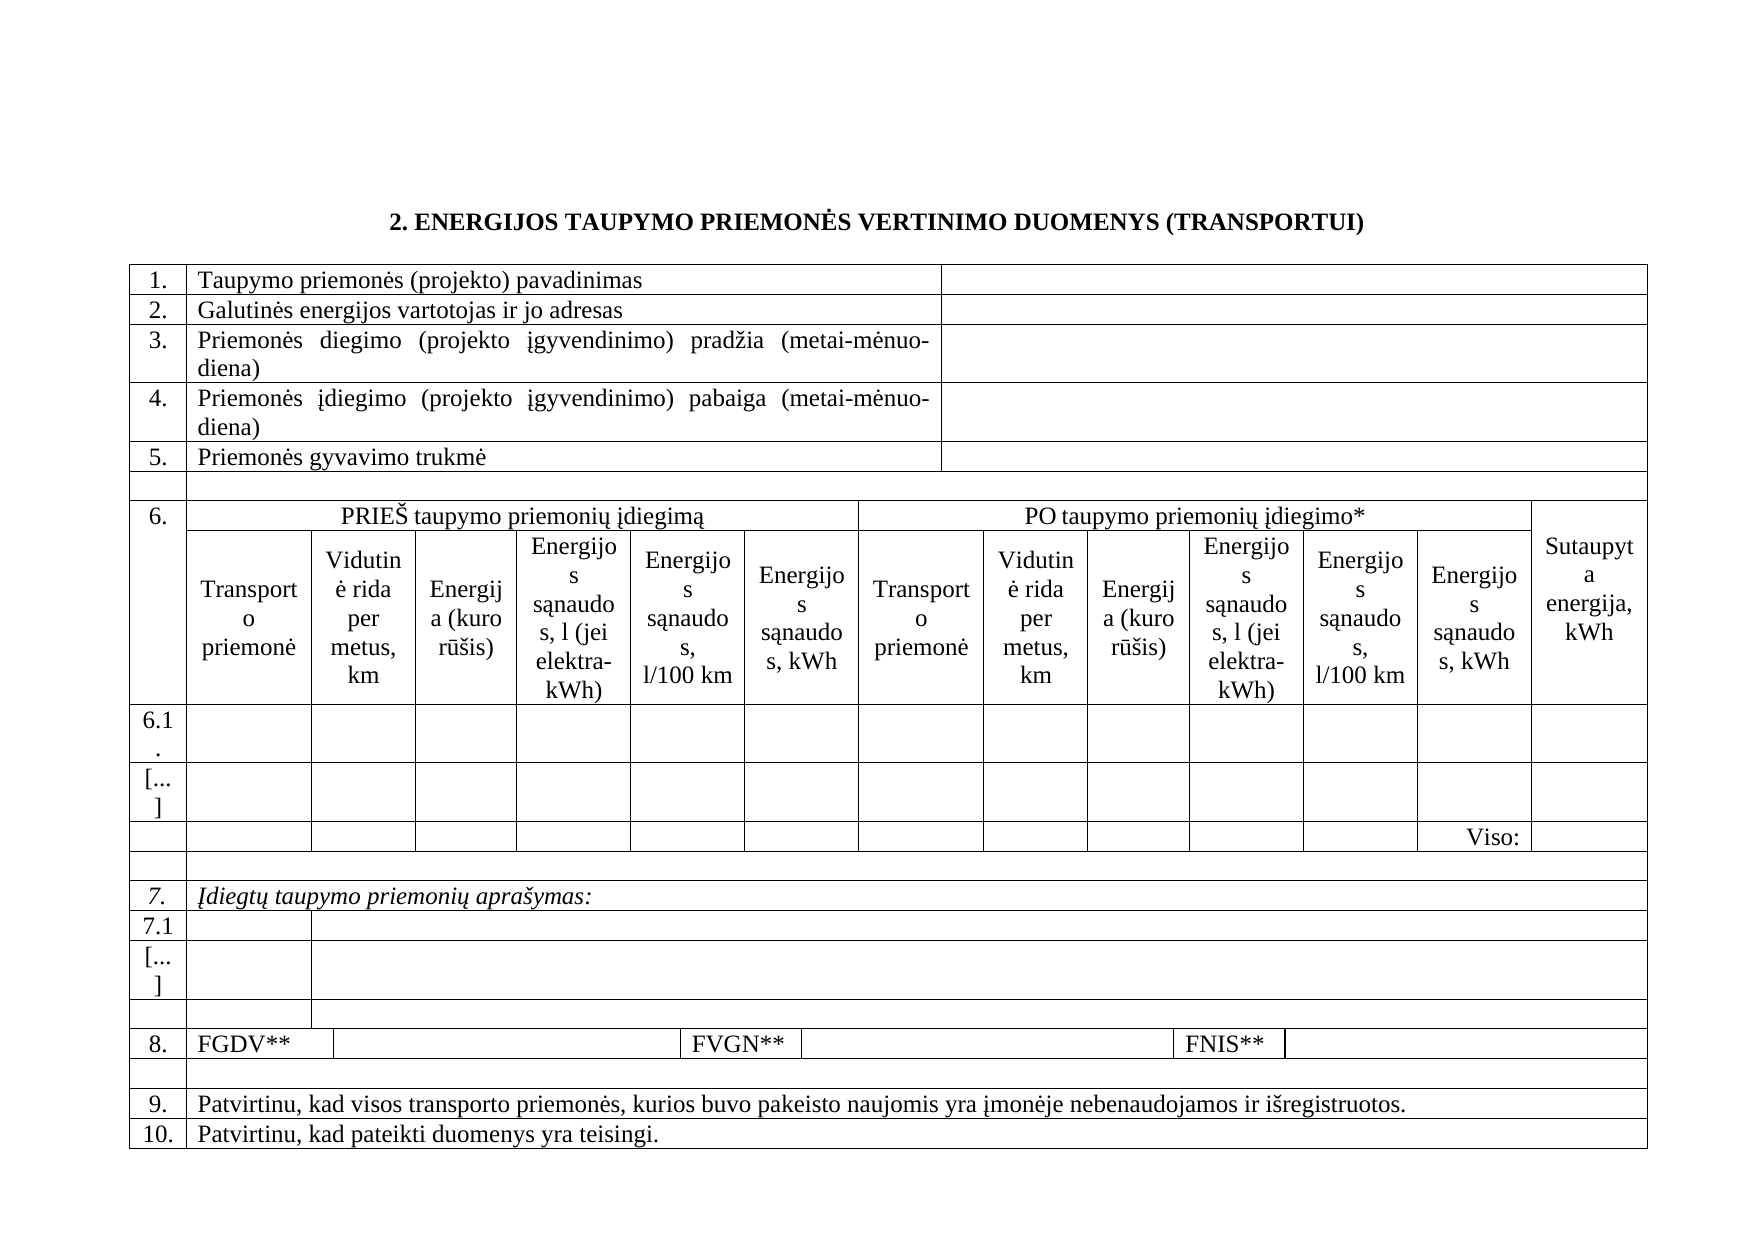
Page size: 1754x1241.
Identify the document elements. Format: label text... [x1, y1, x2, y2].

table_header [942, 265, 1647, 294]
table_cell 10. [130, 1119, 186, 1147]
table_cell [1532, 822, 1647, 851]
table_cell Sutaupyta energija, kWh [1532, 501, 1647, 704]
table_cell [859, 705, 983, 762]
table_cell [984, 705, 1087, 762]
table_cell 9. [130, 1089, 186, 1118]
table_cell Vidutinė rida per metus, km [984, 531, 1087, 704]
table_cell [187, 1000, 311, 1028]
table_cell [130, 472, 186, 500]
table_cell [187, 472, 1647, 500]
table_cell Patvirtinu, kad pateikti duomenys yra teisingi. [187, 1119, 1647, 1147]
table_cell Energija (kuro rūšis) [416, 531, 516, 704]
table_cell [517, 763, 630, 821]
table_cell Energijos sąnaudos, kWh [1418, 531, 1531, 704]
table_cell 7. [130, 881, 186, 910]
table_cell 6.1. [130, 705, 186, 762]
table_cell PO taupymo priemonių įdiegimo* [859, 501, 1531, 530]
table_cell Priemonės diegimo (projekto įgyvendinimo) pradžia (metai-mėnuo-diena) [187, 325, 941, 382]
table_cell [130, 1000, 186, 1028]
table_cell [...] [130, 941, 186, 998]
table_cell [859, 822, 983, 851]
table_cell [1304, 822, 1417, 851]
table_cell Priemonės įdiegimo (projekto įgyvendinimo) pabaiga (metai-mėnuo-diena) [187, 383, 941, 441]
table_cell [517, 705, 630, 762]
table_cell Priemonės gyvavimo trukmė [187, 442, 941, 471]
table_cell [312, 1000, 1647, 1028]
table_cell [130, 1059, 186, 1088]
table_cell [1190, 763, 1303, 821]
table_cell Transporto priemonė [859, 531, 983, 704]
text 2. ENERGIJOS TAUPYMO PRIEMONĖS VERTINIMO DUOMENYS (TRANSPORTUI) [118, 207, 1636, 235]
table_cell [802, 1029, 1173, 1058]
table_cell [1190, 705, 1303, 762]
table_cell 5. [130, 442, 186, 471]
table_cell [745, 763, 858, 821]
table_cell [1304, 763, 1417, 821]
table_cell [1190, 822, 1303, 851]
table_cell Energijos sąnaudos, kWh [745, 531, 858, 704]
table_cell Energijos sąnaudos, l (jei elektra- kWh) [517, 531, 630, 704]
table_cell 4. [130, 383, 186, 441]
table_cell [187, 911, 311, 940]
table_cell [517, 822, 630, 851]
table_cell Vidutinė rida per metus, km [312, 531, 415, 704]
table_cell 8. [130, 1029, 186, 1058]
table_cell [1088, 705, 1189, 762]
table_cell [416, 822, 516, 851]
table_cell [312, 911, 1647, 940]
table_header 1. [130, 265, 186, 294]
table_cell Įdiegtų taupymo priemonių aprašymas: [187, 881, 1647, 910]
table_cell 7.1 [130, 911, 186, 940]
table_cell PRIEŠ taupymo priemonių įdiegimą [187, 501, 858, 530]
table_cell FVGN** [681, 1029, 801, 1058]
table_cell [1418, 705, 1531, 762]
table_cell FNIS** [1174, 1029, 1284, 1058]
table_cell Transporto priemonė [187, 531, 311, 704]
table_cell [1286, 1029, 1647, 1058]
table_cell Patvirtinu, kad visos transporto priemonės, kurios buvo pakeisto naujomis yra įmonėje nebenaudojamos ir išregistruotos. [187, 1089, 1647, 1118]
table_cell [187, 941, 311, 998]
table_cell [942, 383, 1647, 441]
table_cell Energijos sąnaudos, l/100 km [631, 531, 744, 704]
table_cell Viso: [1418, 822, 1531, 851]
table_cell [130, 852, 186, 880]
table_cell [312, 705, 415, 762]
table_cell [984, 822, 1087, 851]
table_cell [187, 763, 311, 821]
table_cell [187, 705, 311, 762]
table_cell [1418, 763, 1531, 821]
table_cell [745, 822, 858, 851]
table_cell [416, 763, 516, 821]
table_cell [187, 1059, 1647, 1088]
table_cell [...] [130, 763, 186, 821]
table_cell [1532, 705, 1647, 762]
table_cell [334, 1029, 680, 1058]
table_cell [1304, 705, 1417, 762]
table_cell Galutinės energijos vartotojas ir jo adresas [187, 295, 941, 324]
table_cell [1088, 822, 1189, 851]
table_cell [942, 295, 1647, 324]
table_cell Energijos sąnaudos, l (jei elektra- kWh) [1190, 531, 1303, 704]
table_cell [312, 941, 1647, 998]
table_cell [631, 763, 744, 821]
table_cell [631, 705, 744, 762]
table_cell [1088, 763, 1189, 821]
table_cell Energijos sąnaudos, l/100 km [1304, 531, 1417, 704]
table_cell [984, 763, 1087, 821]
table_cell 2. [130, 295, 186, 324]
table_cell [942, 442, 1647, 471]
table_cell [187, 852, 1647, 880]
table_cell [130, 822, 186, 851]
table_cell [312, 763, 415, 821]
table_cell 6. [130, 501, 186, 704]
table_cell [859, 763, 983, 821]
table_cell 3. [130, 325, 186, 382]
table_cell [416, 705, 516, 762]
table_cell [1532, 763, 1647, 821]
table_header Taupymo priemonės (projekto) pavadinimas [187, 265, 941, 294]
table_cell FGDV** [187, 1029, 333, 1058]
table_cell [187, 822, 311, 851]
table_cell [942, 325, 1647, 382]
table_cell [312, 822, 415, 851]
table_cell [631, 822, 744, 851]
table_cell [745, 705, 858, 762]
table_cell Energija (kuro rūšis) [1088, 531, 1189, 704]
